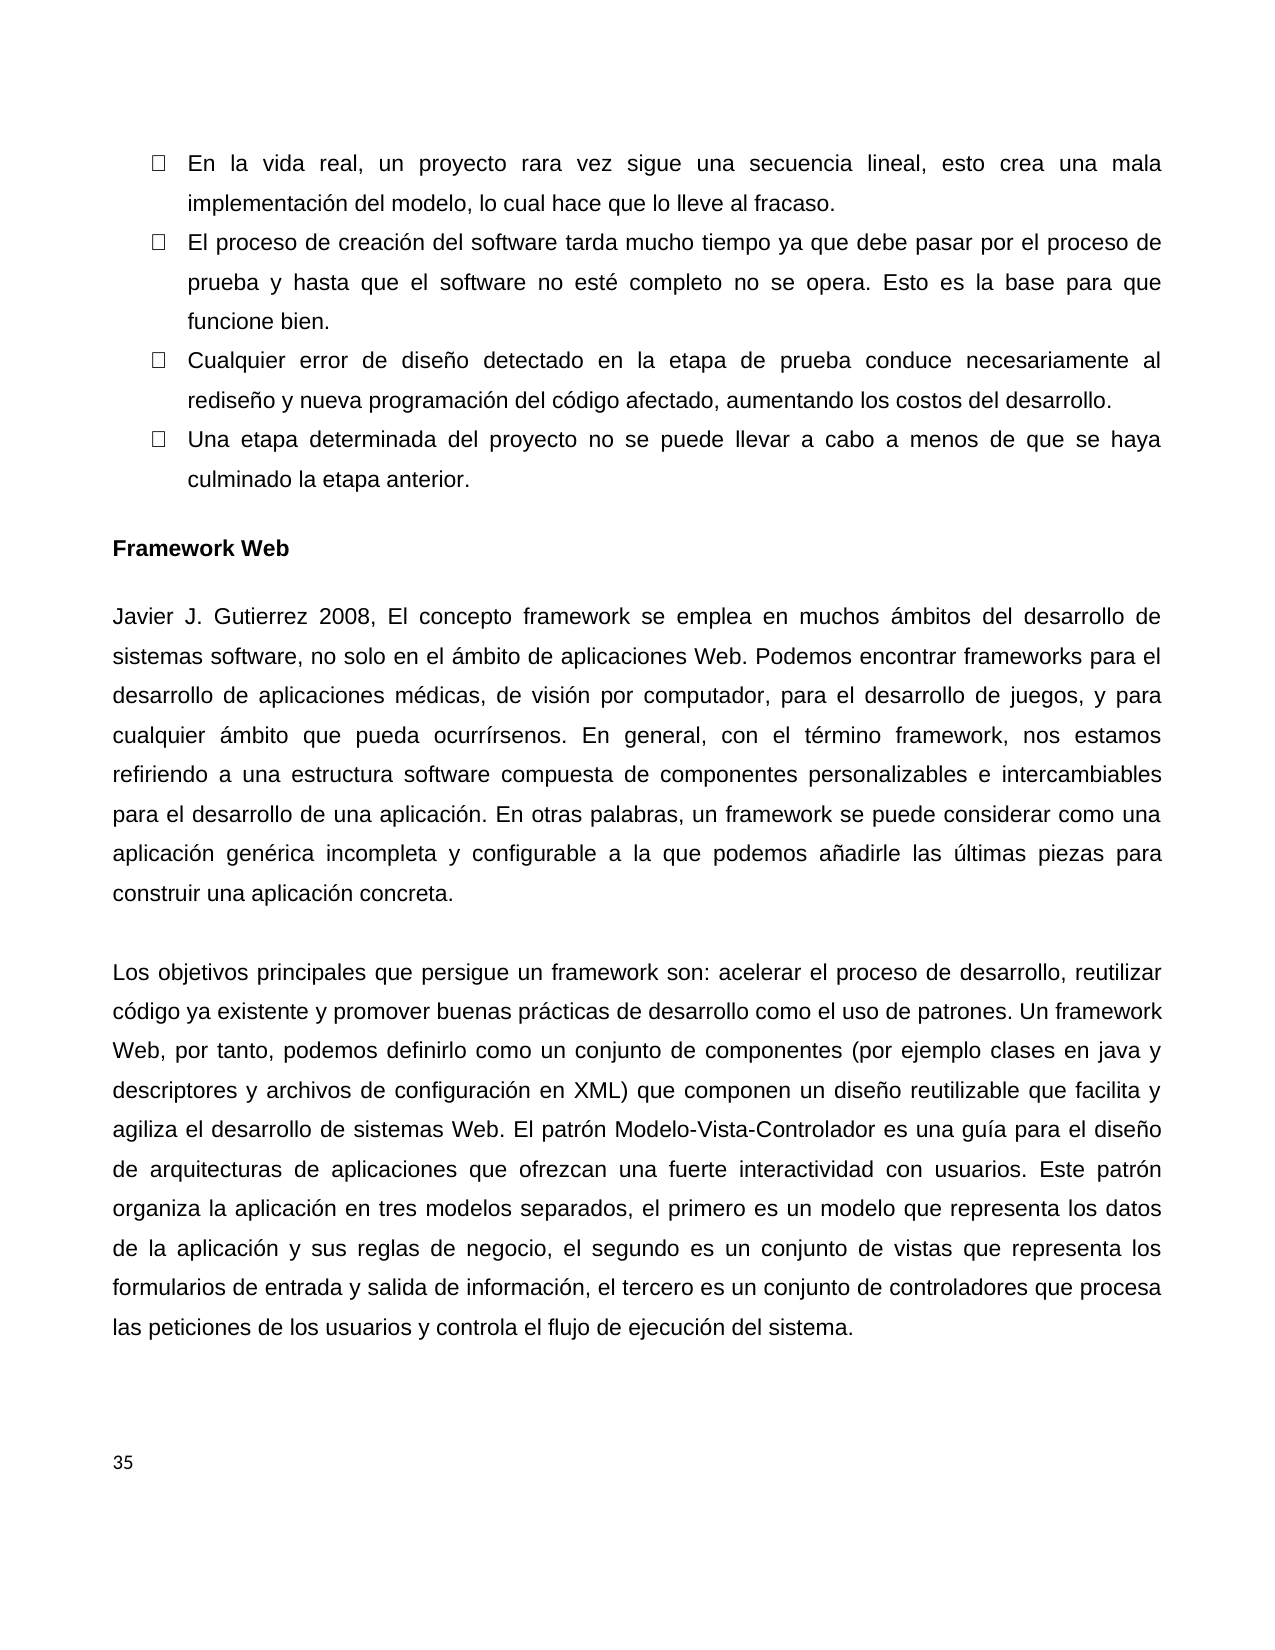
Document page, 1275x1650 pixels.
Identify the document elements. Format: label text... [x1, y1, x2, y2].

text Javier J. Gutierrez 2008, El concepto framework se emplea en muchos ámbitos del desarrollo de sistemas software, no solo en el ámbito de aplicaciones Web. Podemos encontrar frameworks para el desarrollo de aplicaciones médicas, de visión por computador, para el desarrollo de juegos, y para cualquier ámbito que pueda ocurrírsenos. En general, con el término framework, nos estamos refiriendo a una estructura software compuesta de componentes personalizables e intercambiables para el desarrollo de una aplicación. En otras palabras, un framework se puede considerar como una aplicación genérica incompleta y configurable a la que podemos añadirle las últimas piezas para construir una aplicación concreta. [112, 603, 1162, 906]
list Cualquier error de diseño detectado en la etapa de prueba conduce necesariamente al rediseño y nueva programación del código afectado, aumentando los costos del desarrollo. [150, 347, 1162, 413]
list Una etapa determinada del proyecto no se puede llevar a cabo a menos de que se haya culminado la etapa anterior. [150, 426, 1162, 492]
list El proceso de creación del software tarda mucho tiempo ya que debe pasar por el proceso de prueba y hasta que el software no esté completo no se opera. Esto es la base para que funcione bien. [150, 229, 1162, 334]
text Los objetivos principales que persigue un framework son: acelerar el proceso de desarrollo, reutilizar código ya existente y promover buenas prácticas de desarrollo como el uso de patrones. Un framework Web, por tanto, podemos definirlo como un conjunto de componentes (por ejemplo clases en java y descriptores y archivos de configuración en XML) que componen un diseño reutilizable que facilita y agiliza el desarrollo de sistemas Web. El patrón Modelo-Vista-Controlador es una guía para el diseño de arquitecturas de aplicaciones que ofrezcan una fuerte interactividad con usuarios. Este patrón organiza la aplicación en tres modelos separados, el primero es un modelo que representa los datos de la aplicación y sus reglas de negocio, el segundo es un conjunto de vistas que representa los formularios de entrada y salida de información, el tercero es un conjunto de controladores que procesa las peticiones de los usuarios y controla el flujo de ejecución del sistema. [112, 958, 1162, 1340]
list En la vida real, un proyecto rara vez sigue una secuencia lineal, esto crea una mala implementación del modelo, lo cual hace que lo lleve al fracaso. [150, 150, 1162, 216]
subtitle Framework Web [112, 534, 1162, 561]
